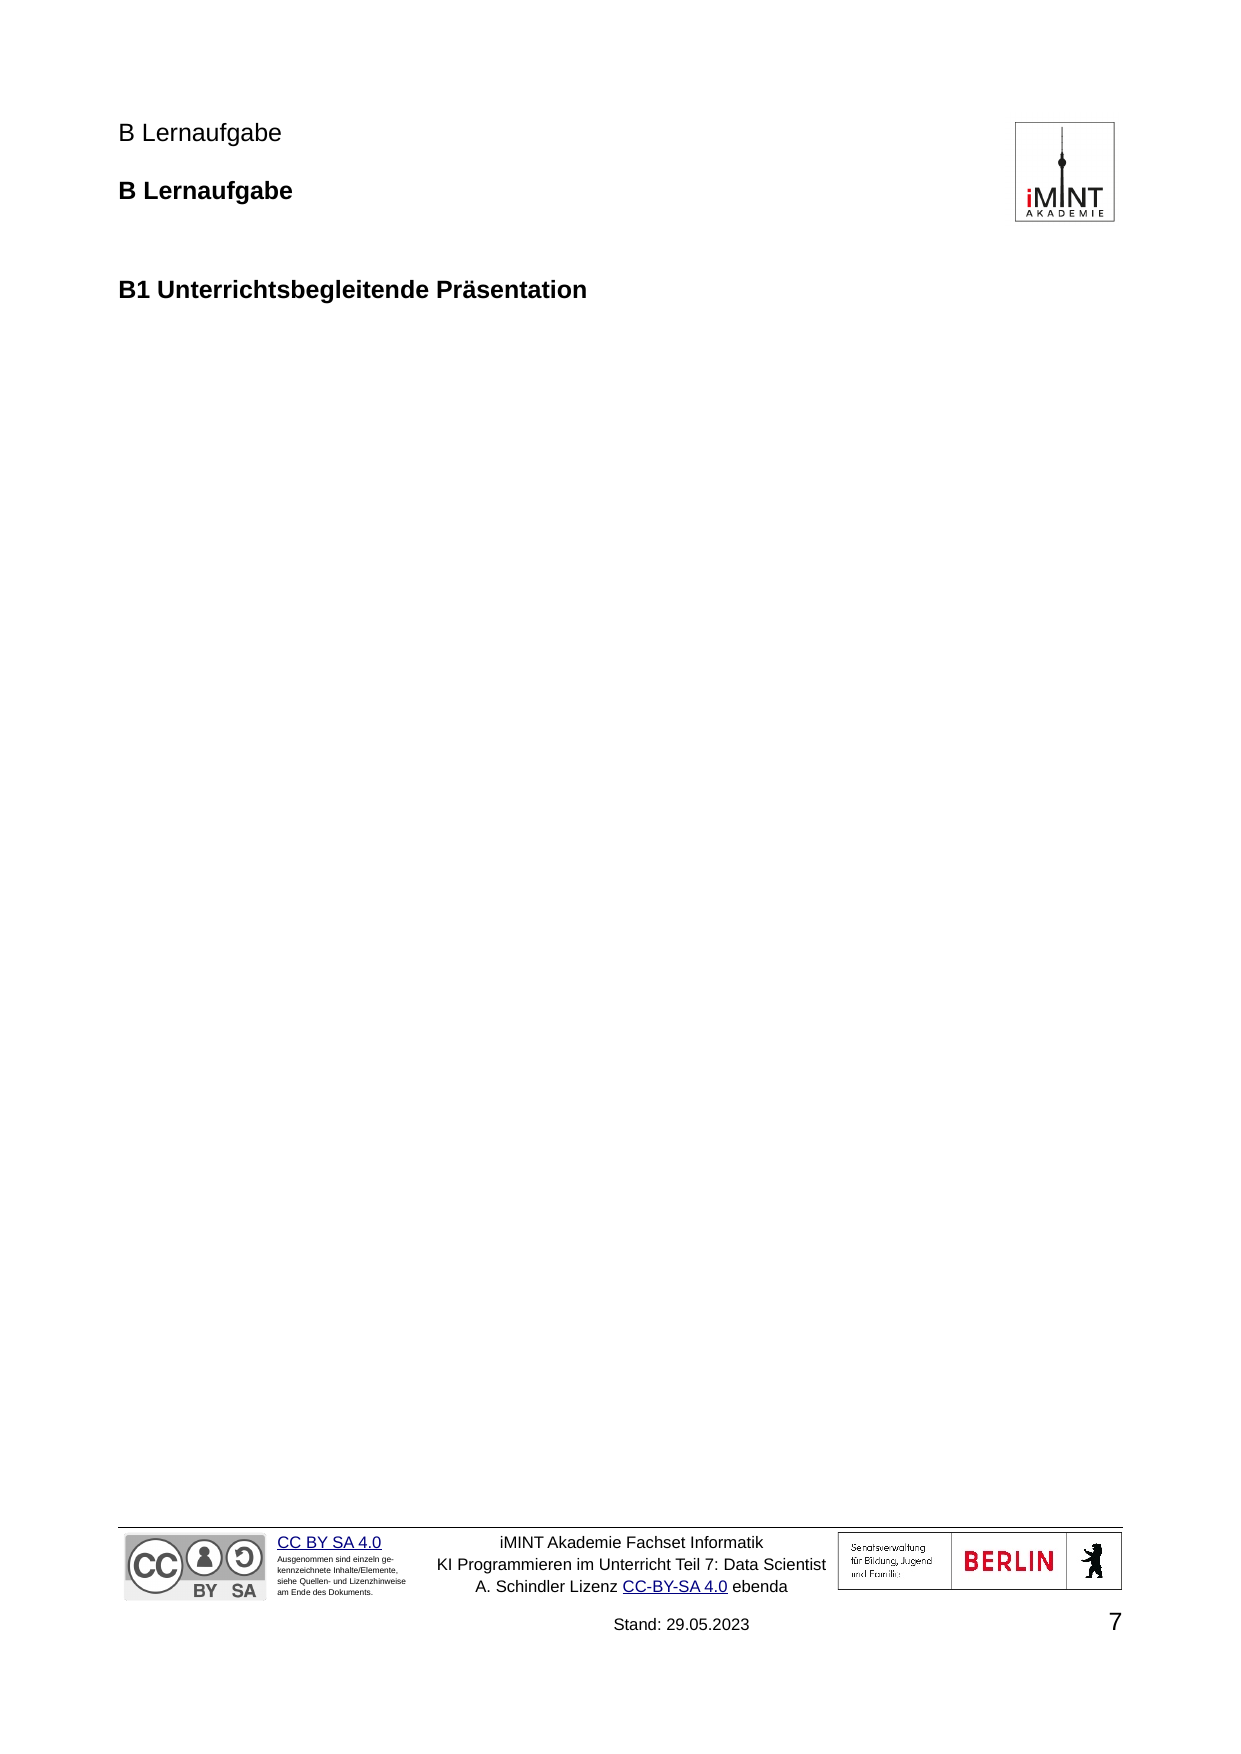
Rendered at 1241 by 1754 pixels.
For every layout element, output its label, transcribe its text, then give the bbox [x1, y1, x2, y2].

picture [1005, 112, 1119, 226]
picture [123, 1532, 267, 1602]
picture [837, 1532, 1122, 1590]
subtitle B1 Unterrichtsbegleitende Präsentation [118, 275, 1122, 304]
subtitle B Lernaufgabe [118, 176, 1005, 205]
